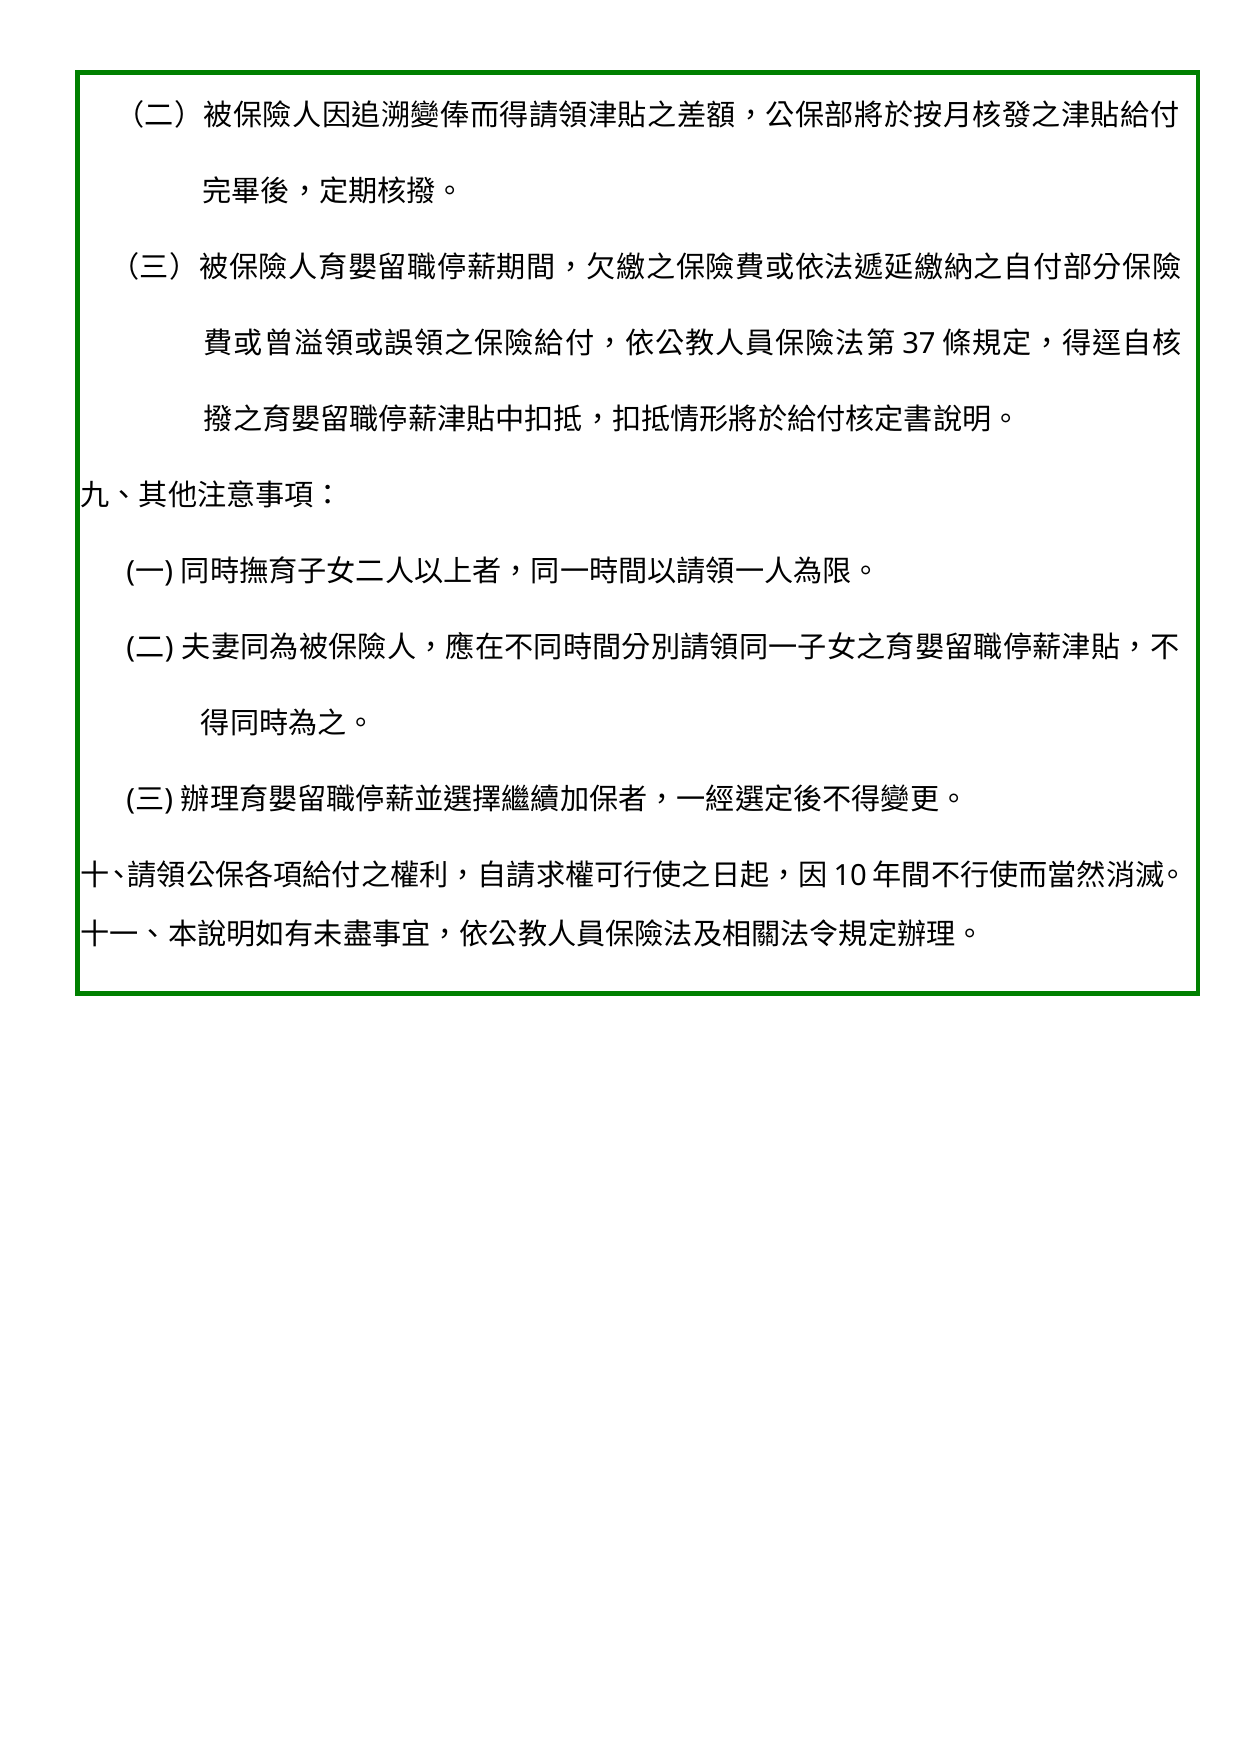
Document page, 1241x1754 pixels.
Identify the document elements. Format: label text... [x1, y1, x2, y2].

table_cell [1185, 75, 1196, 991]
table_cell （二）被保險人因追溯變俸而得請領津貼之差額，公保部將於按月核發之津貼給付完畢後，定期核撥。 （三）被保險人育嬰留職停薪期間，欠繳之保險費或依法遞延繳納之自付部分保險費或曾溢領或誤領之保險給付，依公教人員保險法第37條規定，得逕自核撥之育嬰留職停薪津貼中扣抵，扣抵情形將於給付核定書說明。 九、其他注意事項： (一) 同時撫育子女二人以上者，同一時間以請領一人為限。 (二) 夫妻同為被保險人，應在不同時間分別請領同一子女之育嬰留職停薪津貼，不得同時為之。 (三) 辦理育嬰留職停薪並選擇繼續加保者，一經選定後不得變更。 十、請領公保各項給付之權利，自請求權可行使之日起，因10年間不行使而當然消滅。 十一、本說明如有未盡事宜，依公教人員保險法及相關法令規定辦理。 [80, 75, 1185, 991]
